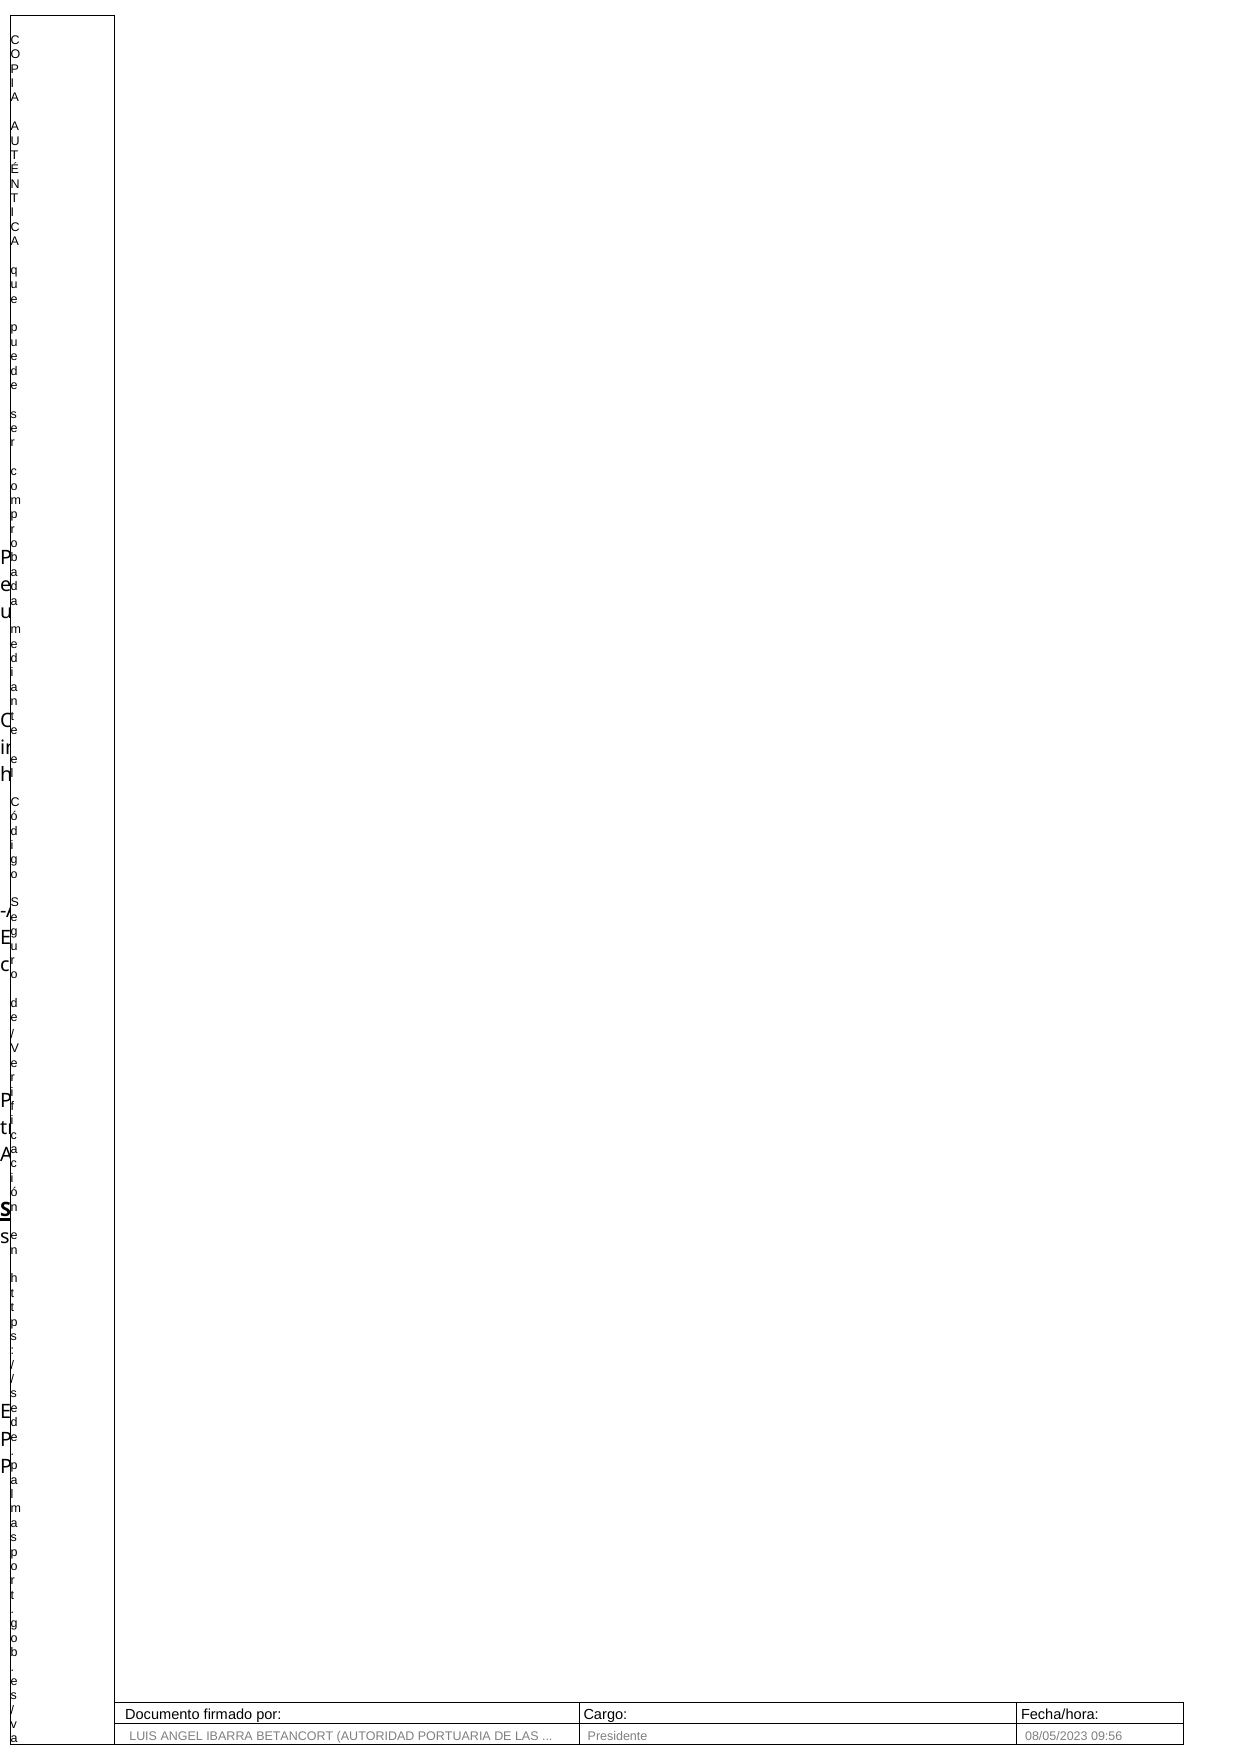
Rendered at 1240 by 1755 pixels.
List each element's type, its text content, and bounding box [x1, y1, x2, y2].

table_header COPIA AUTÉNTICA que puede ser comprobada mediante el Código Seguro de /Verificación en https://sede.palmasport.gob.es/validacionDoc f006754a65320511d9407e7364050c35q [11, 16, 114, 1744]
table_cell Cargo: [580, 1703, 1016, 1723]
table_cell Fecha/hora: [1017, 1703, 1183, 1723]
table_cell 08/05/2023 09:56 [1017, 1724, 1183, 1744]
table_header [115, 15, 1183, 1702]
table_cell LUIS ANGEL IBARRA BETANCORT (AUTORIDAD PORTUARIA DE LAS ... [115, 1724, 579, 1744]
table_cell Presidente [580, 1724, 1016, 1744]
table_cell Documento firmado por: [115, 1703, 579, 1723]
